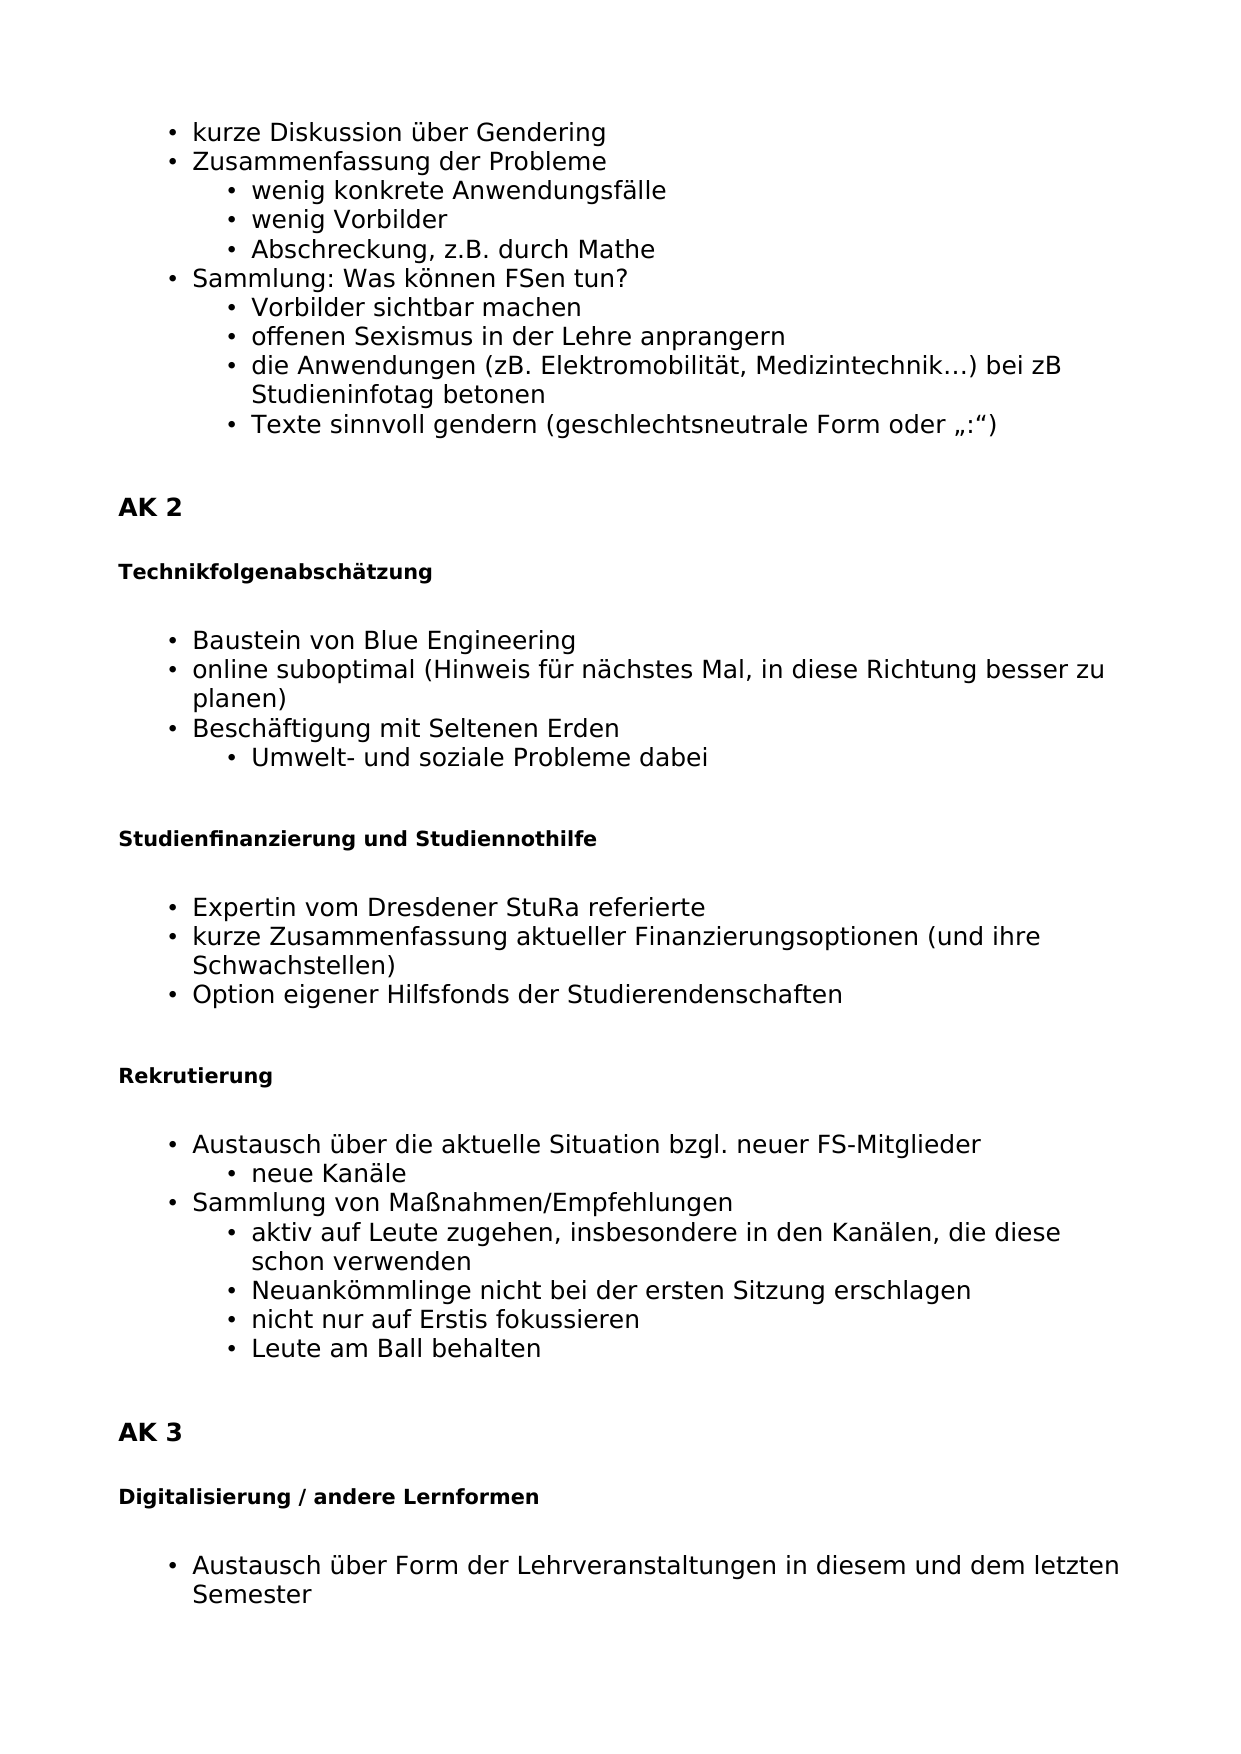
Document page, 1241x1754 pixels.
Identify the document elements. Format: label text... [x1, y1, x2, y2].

list Neuankömmlinge nicht bei der ersten Sitzung erschlagen [236, 1276, 1122, 1305]
list nicht nur auf Erstis fokussieren [236, 1305, 1122, 1334]
list wenig konkrete Anwendungsfälle [236, 176, 1122, 206]
list Austausch über Form der Lehrveranstaltungen in diesem und dem letzten Semester [177, 1551, 1122, 1609]
subtitle AK 2 [118, 493, 1122, 523]
list Texte sinnvoll gendern (geschlechtsneutrale Form oder „:“) [236, 410, 1122, 439]
list Vorbilder sichtbar machen [236, 293, 1122, 322]
list Beschäftigung mit Seltenen Erden [177, 714, 1122, 743]
list online suboptimal (Hinweis für nächstes Mal, in diese Richtung besser zu planen) [177, 656, 1122, 714]
list Sammlung von Maßnahmen/Empfehlungen [177, 1189, 1122, 1218]
list Option eigener Hilfsfonds der Studierendenschaften [177, 980, 1122, 1009]
list kurze Diskussion über Gendering [177, 118, 1122, 147]
list Abschreckung, z.B. durch Mathe [236, 235, 1122, 264]
list die Anwendungen (zB. Elektromobilität, Medizintechnik…) bei zB Studieninfotag betonen [236, 351, 1122, 410]
list Austausch über die aktuelle Situation bzgl. neuer FS-Mitglieder [177, 1130, 1122, 1159]
list Leute am Ball behalten [236, 1334, 1122, 1364]
subtitle AK 3 [118, 1418, 1122, 1447]
subtitle Technikfolgenabschätzung [118, 560, 1122, 584]
subtitle Rekrutierung [118, 1064, 1122, 1088]
list offenen Sexismus in der Lehre anprangern [236, 322, 1122, 351]
list Baustein von Blue Engineering [177, 626, 1122, 656]
list Expertin vom Dresdener StuRa referierte [177, 893, 1122, 922]
list wenig Vorbilder [236, 206, 1122, 235]
list kurze Zusammenfassung aktueller Finanzierungsoptionen (und ihre Schwachstellen) [177, 922, 1122, 980]
list Sammlung: Was können FSen tun? [177, 264, 1122, 293]
list Umwelt- und soziale Probleme dabei [236, 743, 1122, 772]
list neue Kanäle [236, 1159, 1122, 1189]
list aktiv auf Leute zugehen, insbesondere in den Kanälen, die diese schon verwenden [236, 1218, 1122, 1276]
subtitle Studienfinanzierung und Studiennothilfe [118, 827, 1122, 851]
subtitle Digitalisierung / andere Lernformen [118, 1485, 1122, 1509]
list Zusammenfassung der Probleme [177, 147, 1122, 176]
